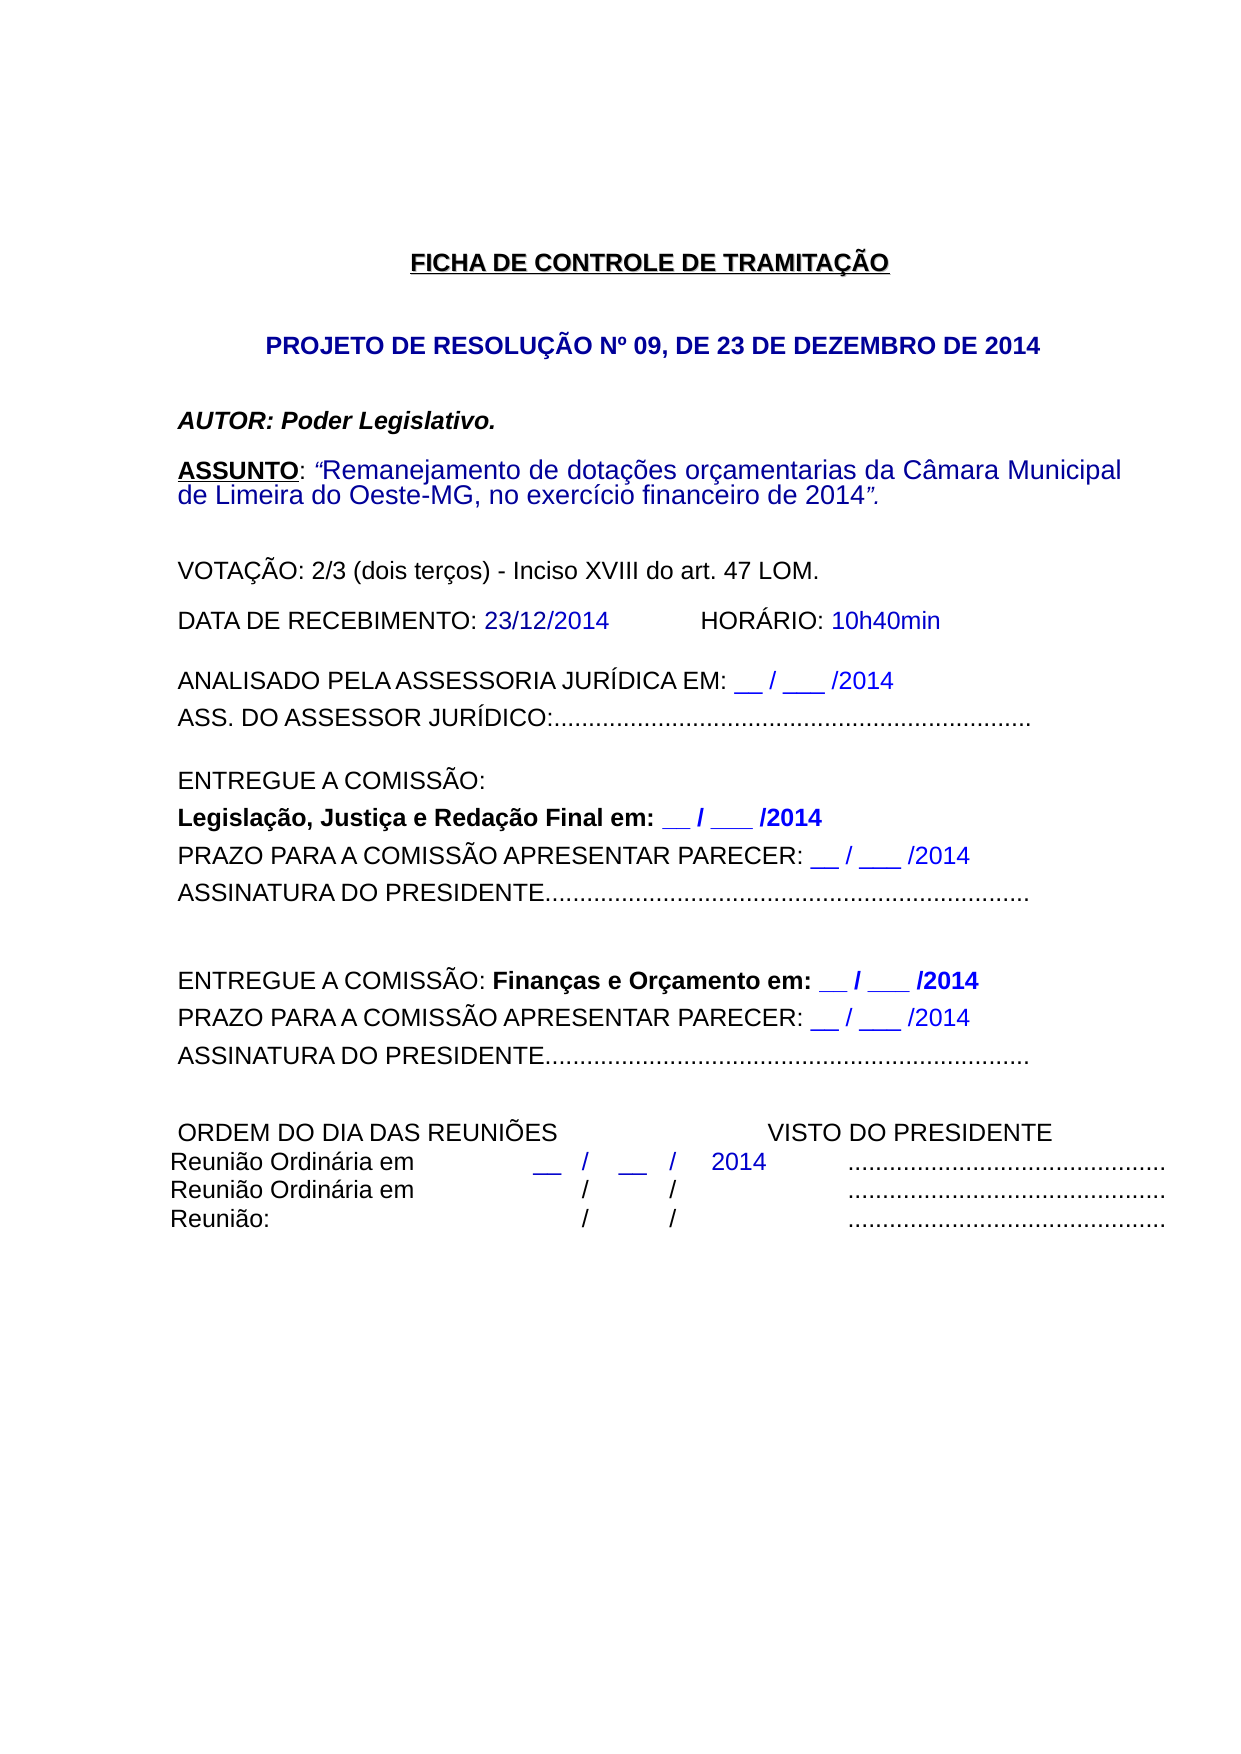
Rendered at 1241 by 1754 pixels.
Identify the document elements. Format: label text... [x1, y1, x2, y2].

text PROJETO DE RESOLUÇÃO Nº 09, DE 23 DE DEZEMBRO DE 2014 [177, 334, 1122, 359]
text AUTOR: Poder Legislativo. [177, 409, 1122, 434]
table_cell [520, 1176, 574, 1204]
text PRAZO PARA A COMISSÃO APRESENTAR PARECER: __ / ___ /2014 [177, 997, 1122, 1034]
table_cell [691, 1204, 786, 1233]
table_cell .............................................. [786, 1176, 1167, 1204]
text FICHA DE CONTROLE DE TRAMITAÇÃO [177, 248, 1122, 277]
table_cell Reunião Ordinária em [170, 1176, 520, 1204]
text DATA DE RECEBIMENTO: 23/12/2014 HORÁRIO: 10h40min [177, 609, 1122, 634]
table_header / [574, 1147, 596, 1176]
table_cell .............................................. [786, 1204, 1167, 1233]
text ENTREGUE A COMISSÃO: [177, 759, 1122, 797]
table_cell Reunião: [170, 1204, 520, 1233]
text ANALISADO PELA ASSESSORIA JURÍDICA EM: __ / ___ /2014 [177, 659, 1122, 697]
text PRAZO PARA A COMISSÃO APRESENTAR PARECER: __ / ___ /2014 [177, 834, 1122, 872]
text ASSINATURA DO PRESIDENTE...................................................................... [177, 872, 1122, 909]
table_cell [596, 1204, 669, 1233]
table_header .............................................. [786, 1147, 1167, 1176]
table_cell / [669, 1204, 691, 1233]
table_cell [596, 1176, 669, 1204]
text Legislação, Justiça e Redação Final em: __ / ___ /2014 [177, 797, 1122, 834]
table_cell / [574, 1204, 596, 1233]
table_cell / [574, 1176, 596, 1204]
table_cell [691, 1176, 786, 1204]
text VOTAÇÃO: 2/3 (dois terços) - Inciso XVIII do art. 47 LOM. [177, 559, 1122, 584]
table_header __ [520, 1147, 574, 1176]
text ASS. DO ASSESSOR JURÍDICO:..................................................................... [177, 697, 1122, 734]
table_header 2014 [691, 1147, 786, 1176]
text ASSINATURA DO PRESIDENTE...................................................................... [177, 1034, 1122, 1072]
text ORDEM DO DIA DAS REUNIÕES VISTO DO PRESIDENTE [177, 1122, 1122, 1147]
table_header Reunião Ordinária em [170, 1147, 520, 1176]
table_header __ [596, 1147, 669, 1176]
table_header / [669, 1147, 691, 1176]
text ASSUNTO: “Remanejamento de dotações orçamentarias da Câmara Municipal de Limeira do Oeste-MG, no exercício financeiro de 2014”. [177, 459, 1122, 509]
table_cell / [669, 1176, 691, 1204]
table_cell [520, 1204, 574, 1233]
text ENTREGUE A COMISSÃO: Finanças e Orçamento em: __ / ___ /2014 [177, 959, 1122, 997]
